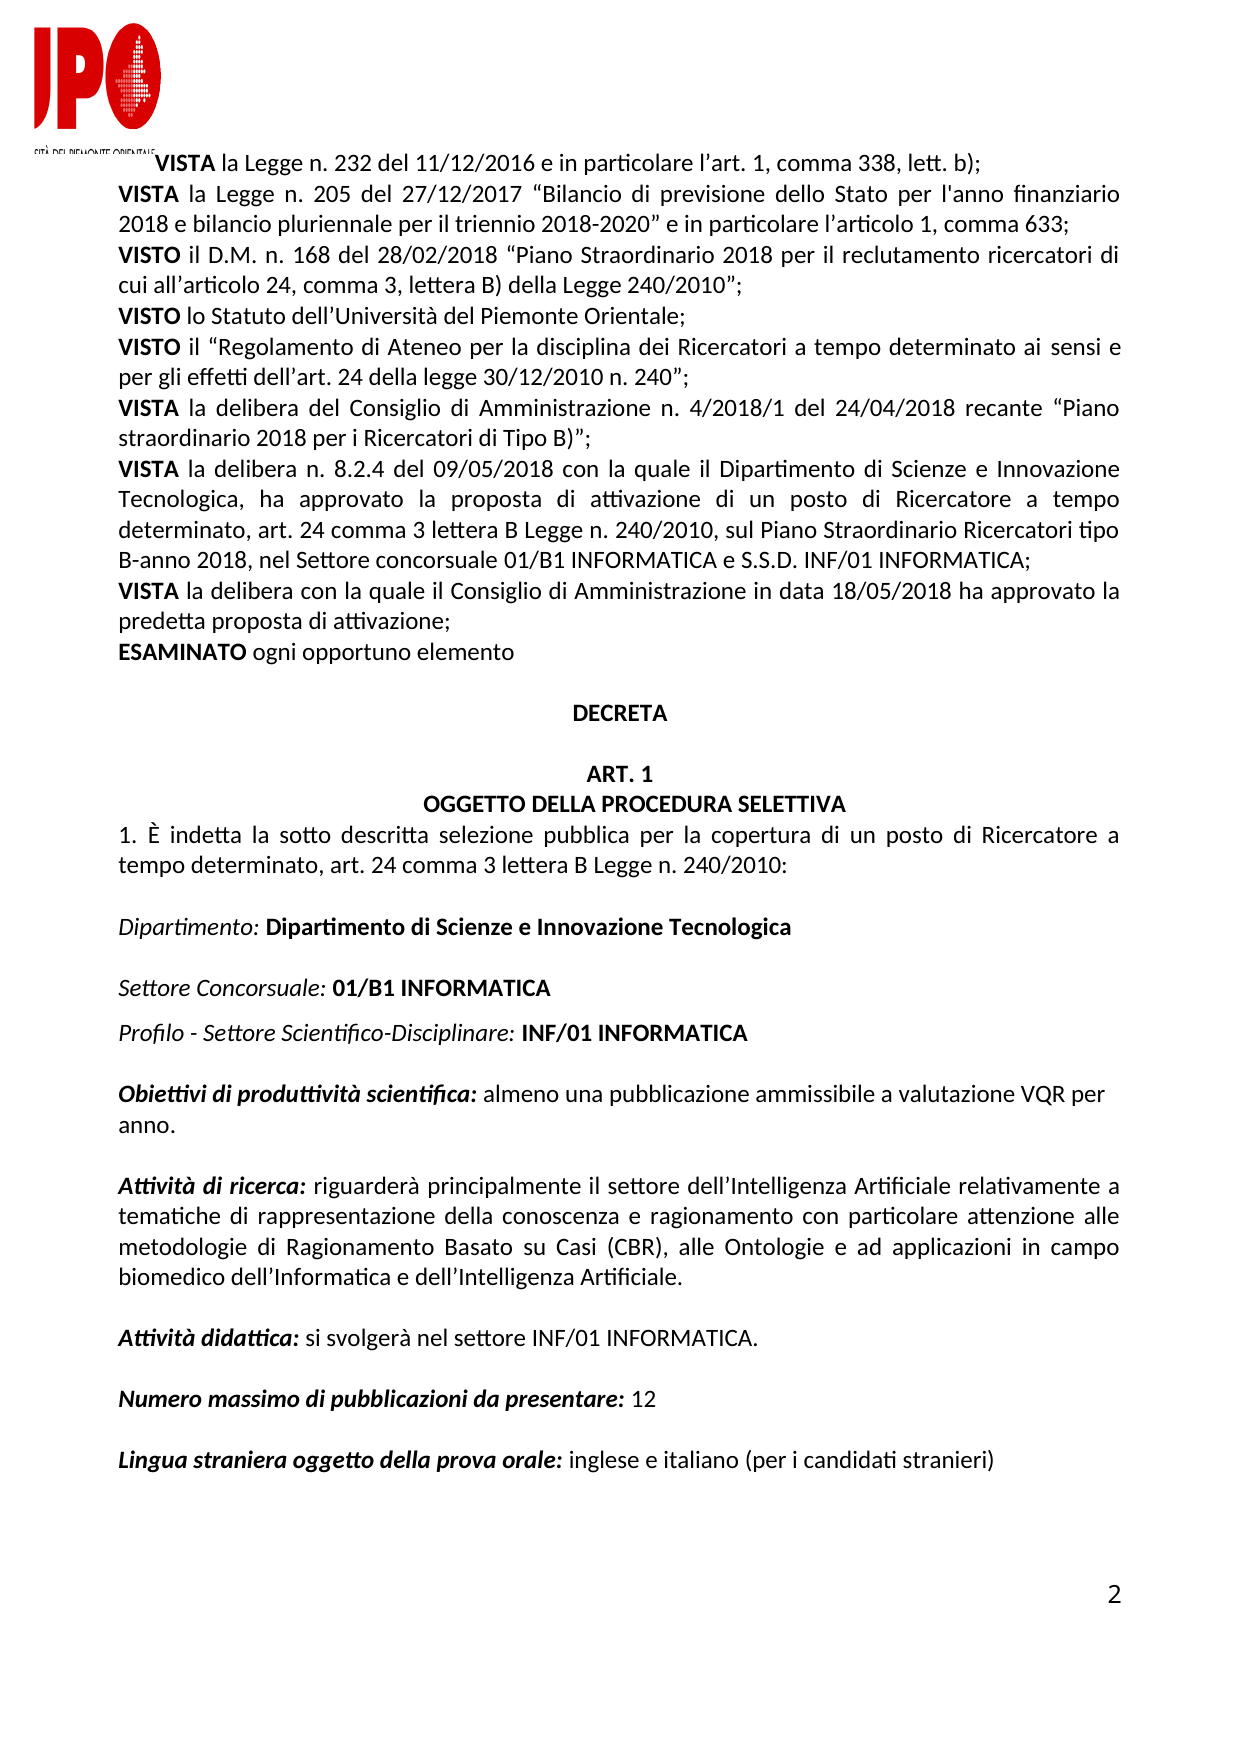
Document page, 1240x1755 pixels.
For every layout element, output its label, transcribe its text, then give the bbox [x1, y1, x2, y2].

text ART. 1 [118, 758, 1121, 788]
text VISTO il D.M. n. 168 del 28/02/2018 “Piano Straordinario 2018 per il reclutamento ricercatori di cui all’articolo 24, comma 3, lettera B) della Legge 240/2010”; [118, 239, 1121, 300]
text VISTA la delibera del Consiglio di Amministrazione n. 4/2018/1 del 24/04/2018 recante “Piano straordinario 2018 per i Ricercatori di Tipo B)”; [118, 392, 1121, 453]
text Obiettivi di produttività scientifica: almeno una pubblicazione ammissibile a valutazione VQR per anno. [118, 1078, 1121, 1139]
text Attività didattica: si svolgerà nel settore INF/01 INFORMATICA. [118, 1323, 1121, 1353]
text ESAMINATO ogni opportuno elemento [118, 636, 1121, 666]
text Dipartimento: Dipartimento di Scienze e Innovazione Tecnologica [118, 911, 1121, 941]
text Numero massimo di pubblicazioni da presentare: 12 [118, 1384, 1121, 1414]
text Attività di ricerca: riguarderà principalmente il settore dell’Intelligenza Artificiale relativamente a tematiche di rappresentazione della conoscenza e ragionamento con particolare attenzione alle metodologie di Ragionamento Basato su Casi (CBR), alle Ontologie e ad applicazioni in campo biomedico dell’Informatica e dell’Intelligenza Artificiale. [118, 1170, 1121, 1292]
text VISTA la Legge n. 232 del 11/12/2016 e in particolare l’art. 1, comma 338, lett. b); [118, 148, 1121, 178]
text OGGETTO DELLA PROCEDURA SELETTIVA [118, 788, 1121, 819]
text VISTA la delibera con la quale il Consiglio di Amministrazione in data 18/05/2018 ha approvato la predetta proposta di attivazione; [118, 575, 1121, 636]
text VISTO lo Statuto dell’Università del Piemonte Orientale; [118, 300, 1121, 331]
text VISTA la delibera n. 8.2.4 del 09/05/2018 con la quale il Dipartimento di Scienze e Innovazione Tecnologica, ha approvato la proposta di attivazione di un posto di Ricercatore a tempo determinato, art. 24 comma 3 lettera B Legge n. 240/2010, sul Piano Straordinario Ricercatori tipo B-anno 2018, nel Settore concorsuale 01/B1 INFORMATICA e S.S.D. INF/01 INFORMATICA; [118, 453, 1121, 575]
text DECRETA [118, 697, 1121, 727]
text VISTO il “Regolamento di Ateneo per la disciplina dei Ricercatori a tempo determinato ai sensi e per gli effetti dell’art. 24 della legge 30/12/2010 n. 240”; [118, 331, 1121, 392]
text Profilo - Settore Scientifico-Disciplinare: INF/01 INFORMATICA [118, 1017, 1121, 1048]
text Lingua straniera oggetto della prova orale: inglese e italiano (per i candidati stranieri) [118, 1445, 1121, 1475]
list È indetta la sotto descritta selezione pubblica per la copertura di un posto di Ricercatore a tempo determinato, art. 24 comma 3 lettera B Legge n. 240/2010: [118, 819, 1121, 880]
text Settore Concorsuale: 01/B1 INFORMATICA [118, 972, 1121, 1002]
text VISTA la Legge n. 205 del 27/12/2017 “Bilancio di previsione dello Stato per l'anno finanziario 2018 e bilancio pluriennale per il triennio 2018-2020” e in particolare l’articolo 1, comma 633; [118, 178, 1121, 239]
